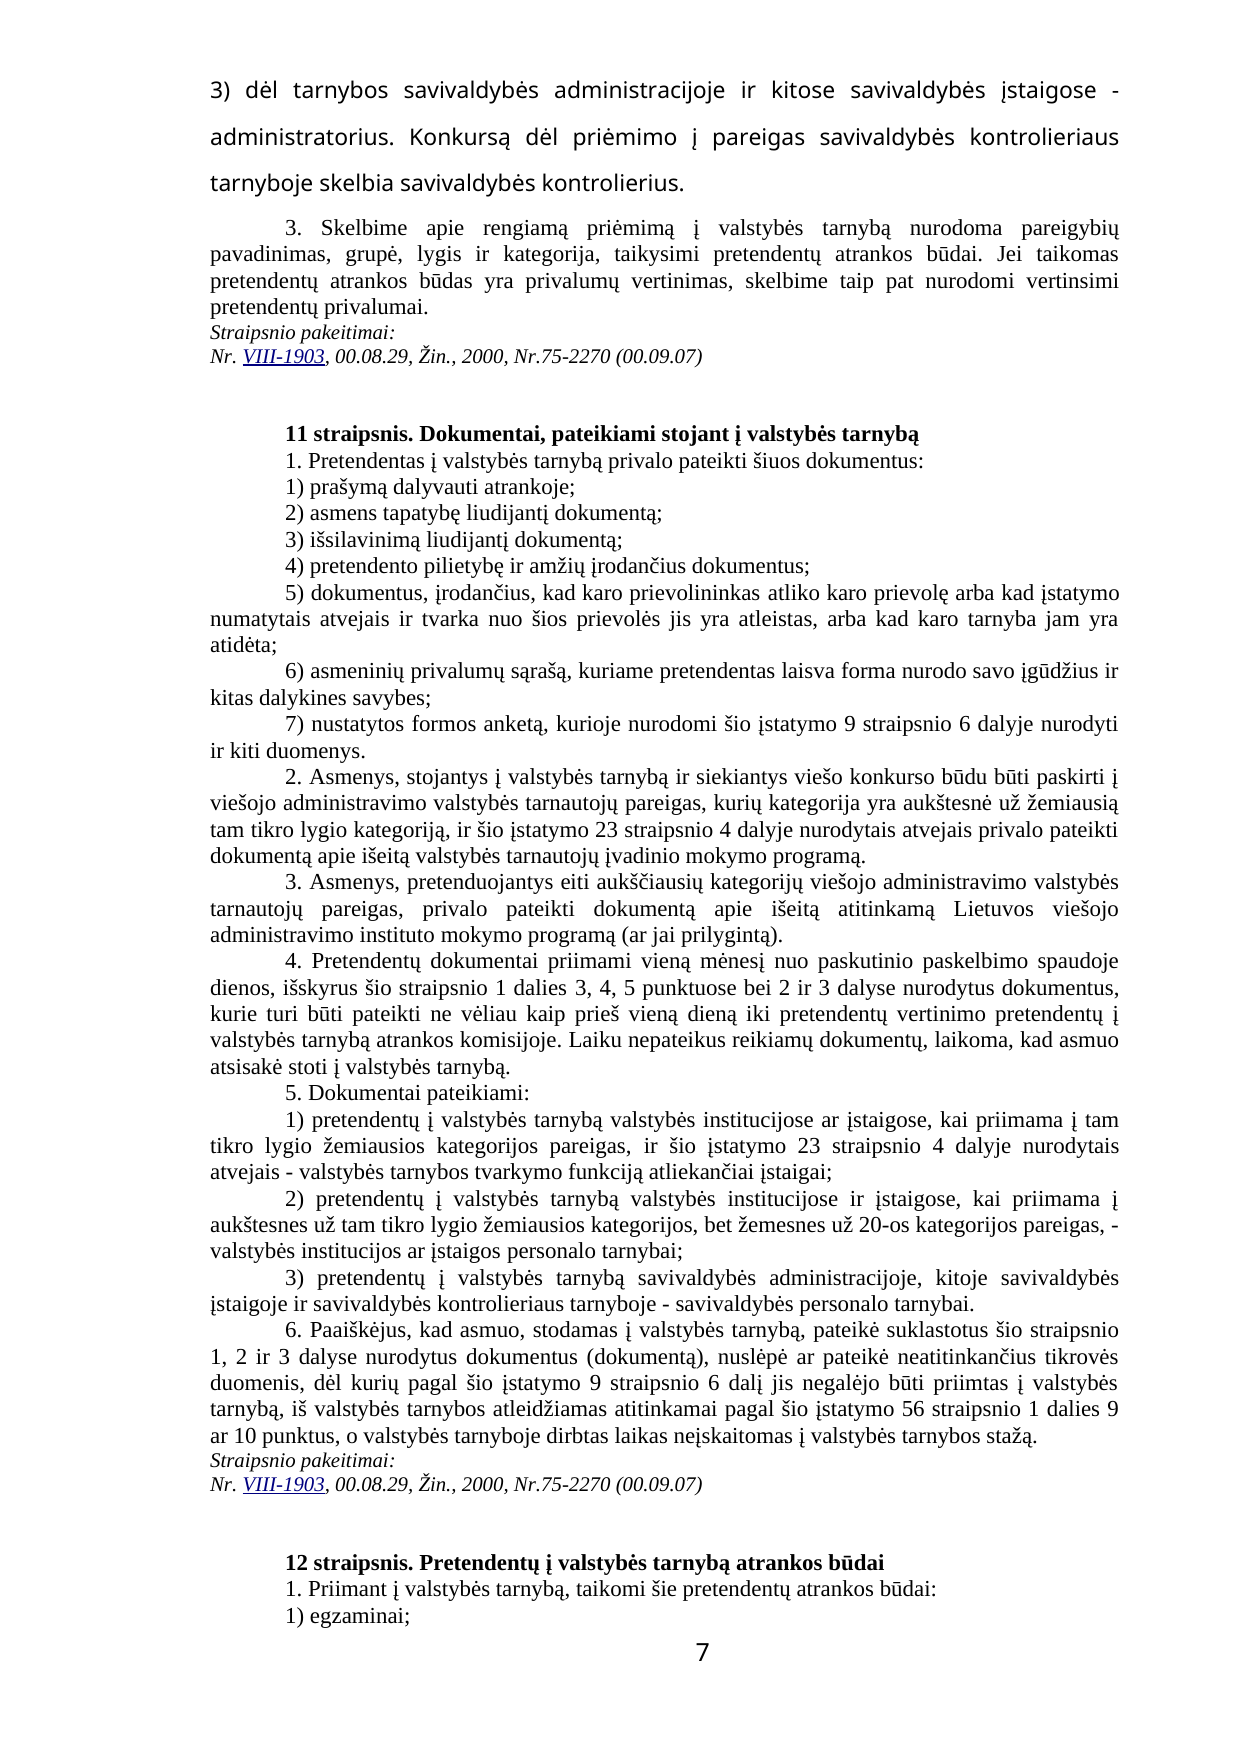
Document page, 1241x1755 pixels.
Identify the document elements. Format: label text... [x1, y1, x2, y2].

text 5) dokumentus, įrodančius, kad karo prievolininkas atliko karo prievolę arba kad įstatymo numatytais atvejais ir tvarka nuo šios prievolės jis yra atleistas, arba kad karo tarnyba jam yra atidėta; [210, 578, 1120, 658]
text 3. Asmenys, pretenduojantys eiti aukščiausių kategorijų viešojo administravimo valstybės tarnautojų pareigas, privalo pateikti dokumentą apie išeitą atitinkamą Lietuvos viešojo administravimo instituto mokymo programą (ar jai prilygintą). [210, 868, 1120, 947]
text 7) nustatytos formos anketą, kurioje nurodomi šio įstatymo 9 straipsnio 6 dalyje nurodyti ir kiti duomenys. [210, 710, 1120, 763]
text 6. Paaiškėjus, kad asmuo, stodamas į valstybės tarnybą, pateikė suklastotus šio straipsnio 1, 2 ir 3 dalyse nurodytus dokumentus (dokumentą), nuslėpė ar pateikė neatitinkančius tikrovės duomenis, dėl kurių pagal šio įstatymo 9 straipsnio 6 dalį jis negalėjo būti priimtas į valstybės tarnybą, iš valstybės tarnybos atleidžiamas atitinkamai pagal šio įstatymo 56 straipsnio 1 dalies 9 ar 10 punktus, o valstybės tarnyboje dirbtas laikas neįskaitomas į valstybės tarnybos stažą. [210, 1316, 1120, 1448]
text 1. Priimant į valstybės tarnybą, taikomi šie pretendentų atrankos būdai: [210, 1575, 1120, 1602]
text 4) pretendento pilietybę ir amžių įrodančius dokumentus; [210, 552, 1120, 578]
text 1. Pretendentas į valstybės tarnybą privalo pateikti šiuos dokumentus: [210, 447, 1120, 473]
text 2) asmens tapatybę liudijantį dokumentą; [210, 499, 1120, 526]
text 12 straipsnis. Pretendentų į valstybės tarnybą atrankos būdai [210, 1549, 1120, 1575]
text Nr. VIII-1903, 00.08.29, Žin., 2000, Nr.75-2270 (00.09.07) [210, 1472, 1120, 1496]
text 11 straipsnis. Dokumentai, pateikiami stojant į valstybės tarnybą [210, 420, 1120, 447]
text 4. Pretendentų dokumentai priimami vieną mėnesį nuo paskutinio paskelbimo spaudoje dienos, išskyrus šio straipsnio 1 dalies , ,  punktuose bei 2 ir 3 dalyse nurodytus dokumentus, kurie turi būti pateikti ne vėliau kaip prieš vieną dieną iki pretendentų vertinimo pretendentų į valstybės tarnybą atrankos komisijoje. Laiku nepateikus reikiamų dokumentų, laikoma, kad asmuo atsisakė stoti į valstybės tarnybą. [210, 947, 1120, 1079]
text 2. Asmenys, stojantys į valstybės tarnybą ir siekiantys viešo konkurso būdu būti paskirti į viešojo administravimo valstybės tarnautojų pareigas, kurių kategorija yra aukštesnė už žemiausią tam tikro lygio kategoriją, ir šio įstatymo 23 straipsnio 4 dalyje nurodytais atvejais privalo pateikti dokumentą apie išeitą valstybės tarnautojų įvadinio mokymo programą. [210, 763, 1120, 868]
text 6) asmeninių privalumų sąrašą, kuriame pretendentas laisva forma nurodo savo įgūdžius ir kitas dalykines savybes; [210, 658, 1120, 710]
text 3) išsilavinimą liudijantį dokumentą; [210, 526, 1120, 552]
text Straipsnio pakeitimai: [210, 1448, 1120, 1472]
text 1) pretendentų į valstybės tarnybą valstybės institucijose ar įstaigose, kai priimama į tam tikro lygio žemiausios kategorijos pareigas, ir šio įstatymo 23 straipsnio 4 dalyje nurodytais atvejais - valstybės tarnybos tvarkymo funkciją atliekančiai įstaigai; [210, 1106, 1120, 1185]
text 5. Dokumentai pateikiami: [210, 1079, 1120, 1106]
text Nr. VIII-1903, 00.08.29, Žin., 2000, Nr.75-2270 (00.09.07) [210, 344, 1120, 368]
text Straipsnio pakeitimai: [210, 319, 1120, 344]
text 1) egzaminai; [210, 1602, 1120, 1628]
text 1) prašymą dalyvauti atrankoje; [210, 473, 1120, 499]
text 3. Skelbime apie rengiamą priėmimą į valstybės tarnybą nurodoma pareigybių pavadinimas, grupė, lygis ir kategorija, taikysimi pretendentų atrankos būdai. Jei taikomas pretendentų atrankos būdas yra privalumų vertinimas, skelbime taip pat nurodomi vertinsimi pretendentų privalumai. [210, 214, 1120, 319]
text 2) pretendentų į valstybės tarnybą valstybės institucijose ir įstaigose, kai priimama į aukštesnes už tam tikro lygio žemiausios kategorijos, bet žemesnes už 20-os kategorijos pareigas, - valstybės institucijos ar įstaigos personalo tarnybai; [210, 1185, 1120, 1264]
text 3) pretendentų į valstybės tarnybą savivaldybės administracijoje, kitoje savivaldybės įstaigoje ir savivaldybės kontrolieriaus tarnyboje - savivaldybės personalo tarnybai. [210, 1264, 1120, 1316]
text 3) dėl tarnybos savivaldybės administracijoje ir kitose savivaldybės įstaigose - administratorius. Konkursą dėl priėmimo į pareigas savivaldybės kontrolieriaus tarnyboje skelbia savivaldybės kontrolierius. [210, 73, 1120, 198]
